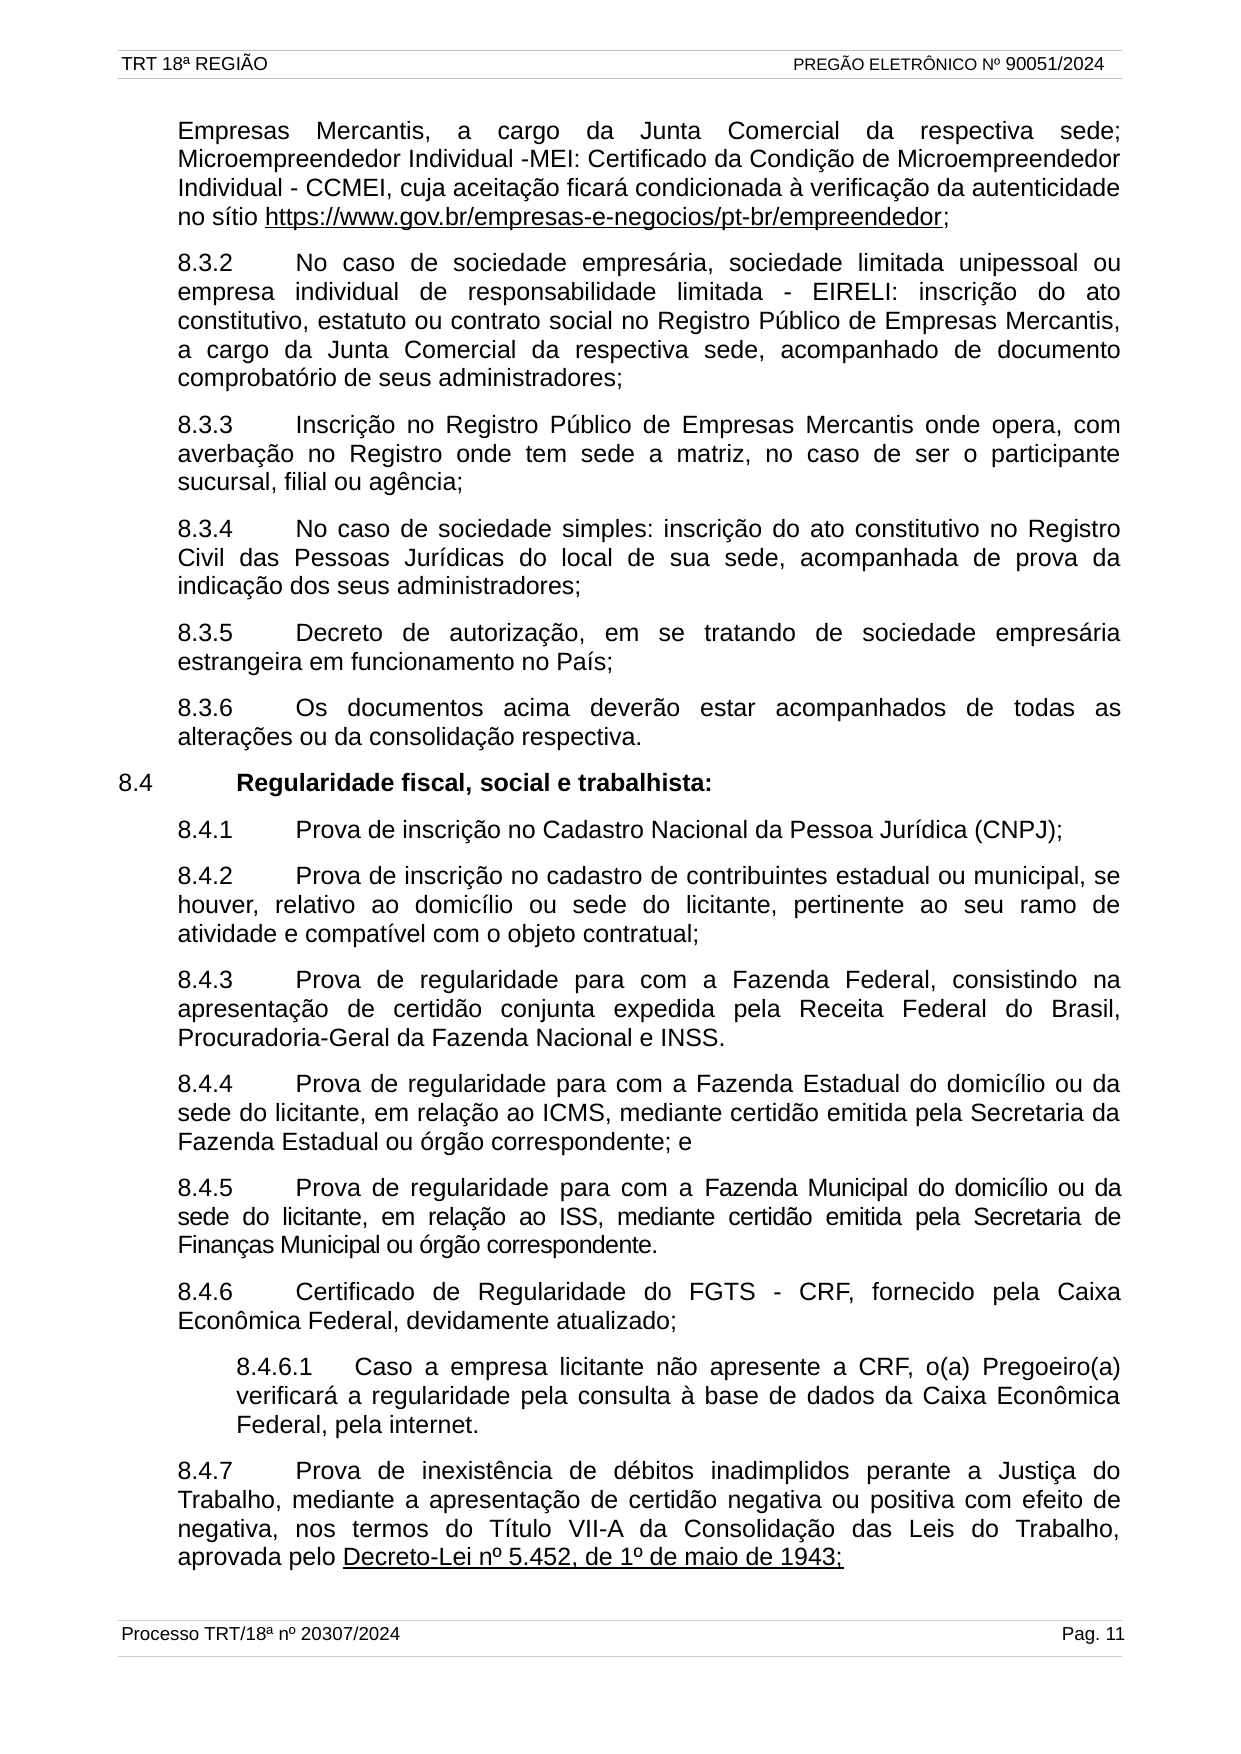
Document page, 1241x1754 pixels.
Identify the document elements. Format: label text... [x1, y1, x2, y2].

text 8.3.2 No caso de sociedade empresária, sociedade limitada unipessoal ou empresa individual de responsabilidade limitada - EIRELI: inscrição do ato constitutivo, estatuto ou contrato social no Registro Público de Empresas Mercantis, a cargo da Junta Comercial da respectiva sede, acompanhado de documento comprobatório de seus administradores; [177, 248, 1122, 392]
text 8.4.5 Prova de regularidade para com a Fazenda Municipal do domicílio ou da sede do licitante, em relação ao ISS, mediante certidão emitida pela Secretaria de Finanças Municipal ou órgão correspondente. [177, 1173, 1122, 1259]
text 8.4.6.1 Caso a empresa licitante não apresente a CRF, o(a) Pregoeiro(a) verificará a regularidade pela consulta à base de dados da Caixa Econômica Federal, pela internet. [236, 1352, 1122, 1438]
text 8.4.4 Prova de regularidade para com a Fazenda Estadual do domicílio ou da sede do licitante, em relação ao ICMS, mediante certidão emitida pela Secretaria da Fazenda Estadual ou órgão correspondente; e [177, 1069, 1122, 1155]
text 8.4.6 Certificado de Regularidade do FGTS - CRF, fornecido pela Caixa Econômica Federal, devidamente atualizado; [177, 1277, 1122, 1334]
text 8.4.3 Prova de regularidade para com a Fazenda Federal, consistindo na apresentação de certidão conjunta expedida pela Receita Federal do Brasil, Procuradoria-Geral da Fazenda Nacional e INSS. [177, 965, 1122, 1051]
text Empresas Mercantis, a cargo da Junta Comercial da respectiva sede; Microempreendedor Individual -MEI: Certificado da Condição de Microempreendedor Individual - CCMEI, cuja aceitação ficará condicionada à verificação da autenticidade no sítio https://www.gov.br/empresas-e-negocios/pt-br/empreendedor; [177, 116, 1122, 231]
text 8.4.1 Prova de inscrição no Cadastro Nacional da Pessoa Jurídica (CNPJ); [177, 814, 1122, 843]
text 8.3.4 No caso de sociedade simples: inscrição do ato constitutivo no Registro Civil das Pessoas Jurídicas do local de sua sede, acompanhada de prova da indicação dos seus administradores; [177, 514, 1122, 600]
text 8.3.3 Inscrição no Registro Público de Empresas Mercantis onde opera, com averbação no Registro onde tem sede a matriz, no caso de ser o participante sucursal, filial ou agência; [177, 410, 1122, 496]
text 8.3.6 Os documentos acima deverão estar acompanhados de todas as alterações ou da consolidação respectiva. [177, 693, 1122, 750]
text 8.3.5 Decreto de autorização, em se tratando de sociedade empresária estrangeira em funcionamento no País; [177, 618, 1122, 675]
text 8.4.7 Prova de inexistência de débitos inadimplidos perante a Justiça do Trabalho, mediante a apresentação de certidão negativa ou positiva com efeito de negativa, nos termos do Título VII-A da Consolidação das Leis do Trabalho, aprovada pelo Decreto-Lei nº 5.452, de 1º de maio de 1943; [177, 1456, 1122, 1571]
text 8.4 Regularidade fiscal, social e trabalhista: [118, 768, 1122, 797]
text 8.4.2 Prova de inscrição no cadastro de contribuintes estadual ou municipal, se houver, relativo ao domicílio ou sede do licitante, pertinente ao seu ramo de atividade e compatível com o objeto contratual; [177, 861, 1122, 947]
